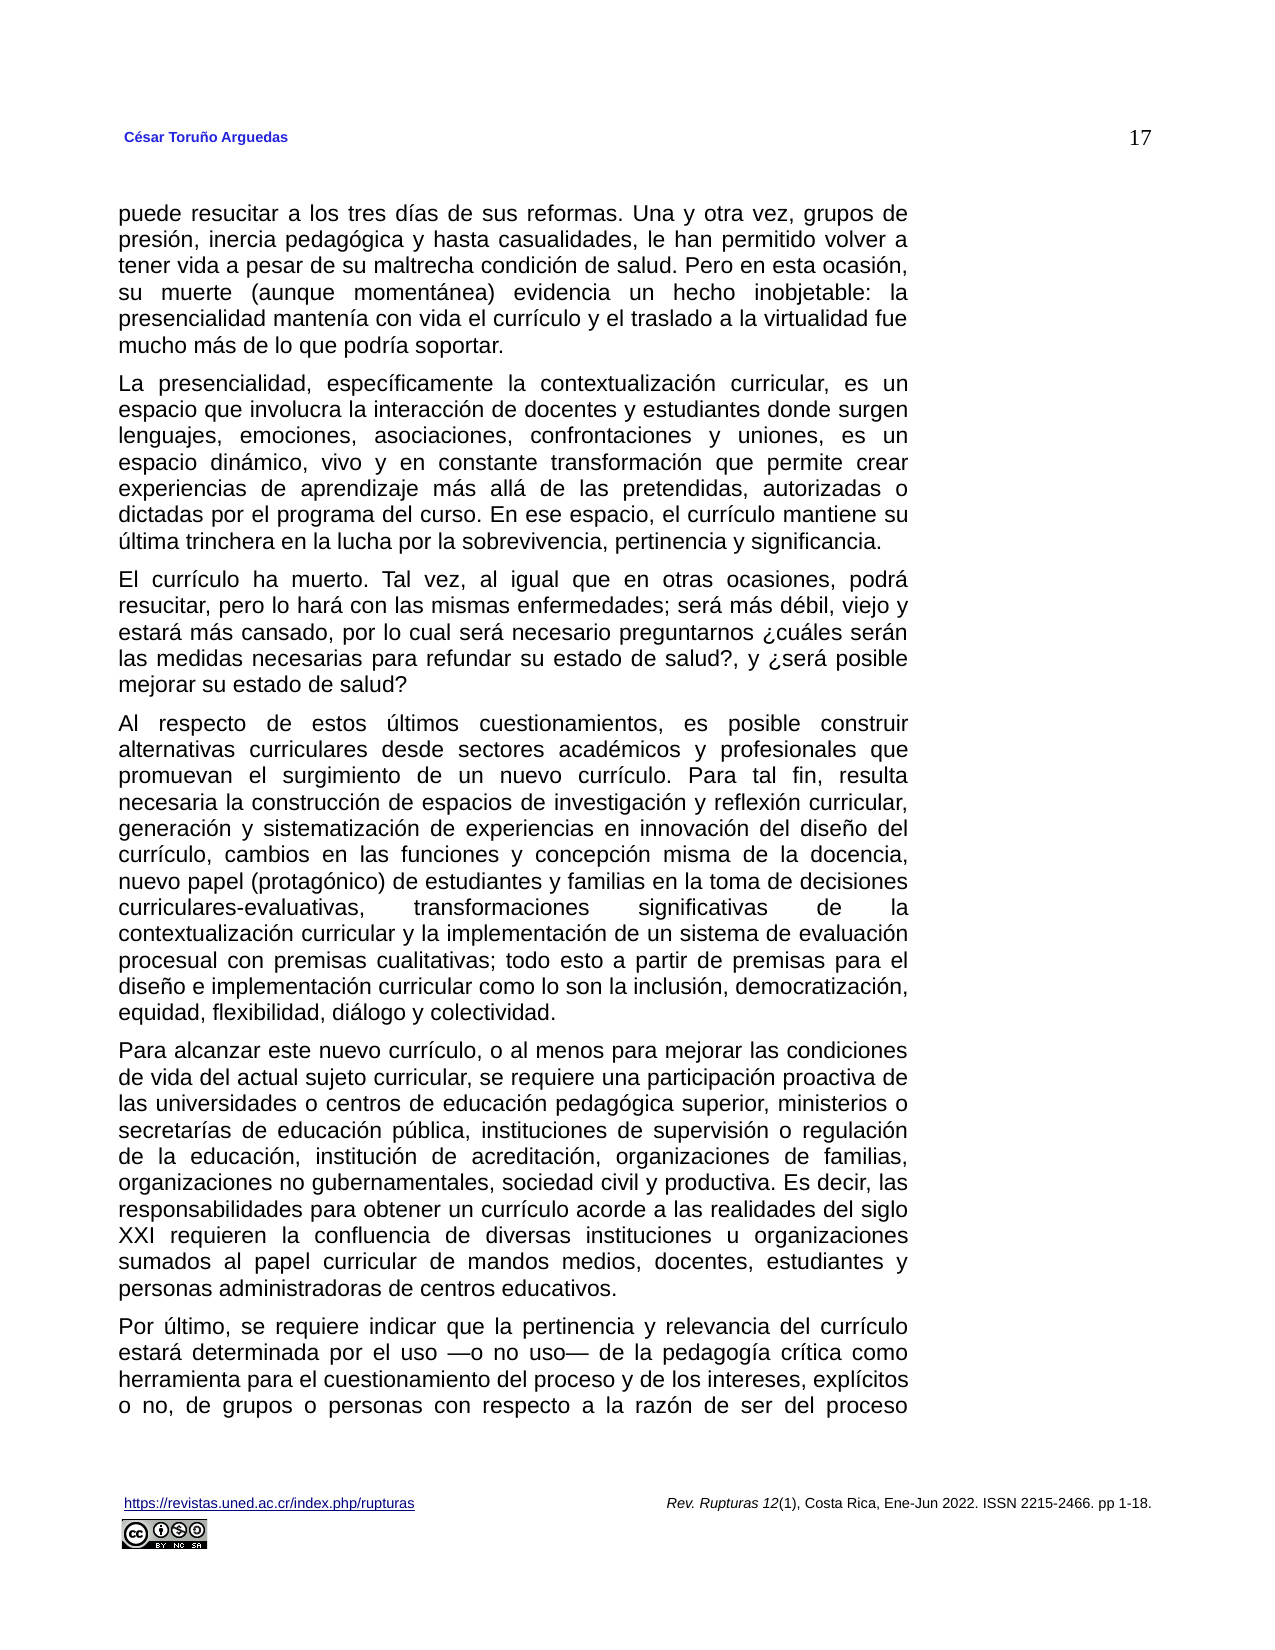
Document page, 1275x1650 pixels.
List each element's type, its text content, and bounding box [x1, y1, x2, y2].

text El currículo ha muerto. Tal vez, al igual que en otras ocasiones, podrá resucitar, pero lo hará con las mismas enfermedades; será más débil, viejo y estará más cansado, por lo cual será necesario preguntarnos ¿cuáles serán las medidas necesarias para refundar su estado de salud?, y ¿será posible mejorar su estado de salud? [118, 566, 909, 698]
text La presencialidad, específicamente la contextualización curricular, es un espacio que involucra la interacción de docentes y estudiantes donde surgen lenguajes, emociones, asociaciones, confrontaciones y uniones, es un espacio dinámico, vivo y en constante transformación que permite crear experiencias de aprendizaje más allá de las pretendidas, autorizadas o dictadas por el programa del curso. En ese espacio, el currículo mantiene su última trinchera en la lucha por la sobrevivencia, pertinencia y significancia. [118, 370, 909, 554]
text puede resucitar a los tres días de sus reformas. Una y otra vez, grupos de presión, inercia pedagógica y hasta casualidades, le han permitido volver a tener vida a pesar de su maltrecha condición de salud. Pero en esta ocasión, su muerte (aunque momentánea) evidencia un hecho inobjetable: la presencialidad mantenía con vida el currículo y el traslado a la virtualidad fue mucho más de lo que podría soportar. [118, 200, 909, 358]
picture [121, 1519, 208, 1549]
text Por último, se requiere indicar que la pertinencia y relevancia del currículo estará determinada por el uso —o no uso— de la pedagogía crítica como herramienta para el cuestionamiento del proceso y de los intereses, explícitos o no, de grupos o personas con respecto a la razón de ser del proceso [118, 1313, 909, 1418]
text Para alcanzar este nuevo currículo, o al menos para mejorar las condiciones de vida del actual sujeto curricular, se requiere una participación proactiva de las universidades o centros de educación pedagógica superior, ministerios o secretarías de educación pública, instituciones de supervisión o regulación de la educación, institución de acreditación, organizaciones de familias, organizaciones no gubernamentales, sociedad civil y productiva. Es decir, las responsabilidades para obtener un currículo acorde a las realidades del siglo XXI requieren la confluencia de diversas instituciones u organizaciones sumados al papel curricular de mandos medios, docentes, estudiantes y personas administradoras de centros educativos. [118, 1037, 909, 1301]
text Al respecto de estos últimos cuestionamientos, es posible construir alternativas curriculares desde sectores académicos y profesionales que promuevan el surgimiento de un nuevo currículo. Para tal fin, resulta necesaria la construcción de espacios de investigación y reflexión curricular, generación y sistematización de experiencias en innovación del diseño del currículo, cambios en las funciones y concepción misma de la docencia, nuevo papel (protagónico) de estudiantes y familias en la toma de decisiones curriculares-evaluativas, transformaciones significativas de la contextualización curricular y la implementación de un sistema de evaluación procesual con premisas cualitativas; todo esto a partir de premisas para el diseño e implementación curricular como lo son la inclusión, democratización, equidad, flexibilidad, diálogo y colectividad. [118, 709, 909, 1026]
